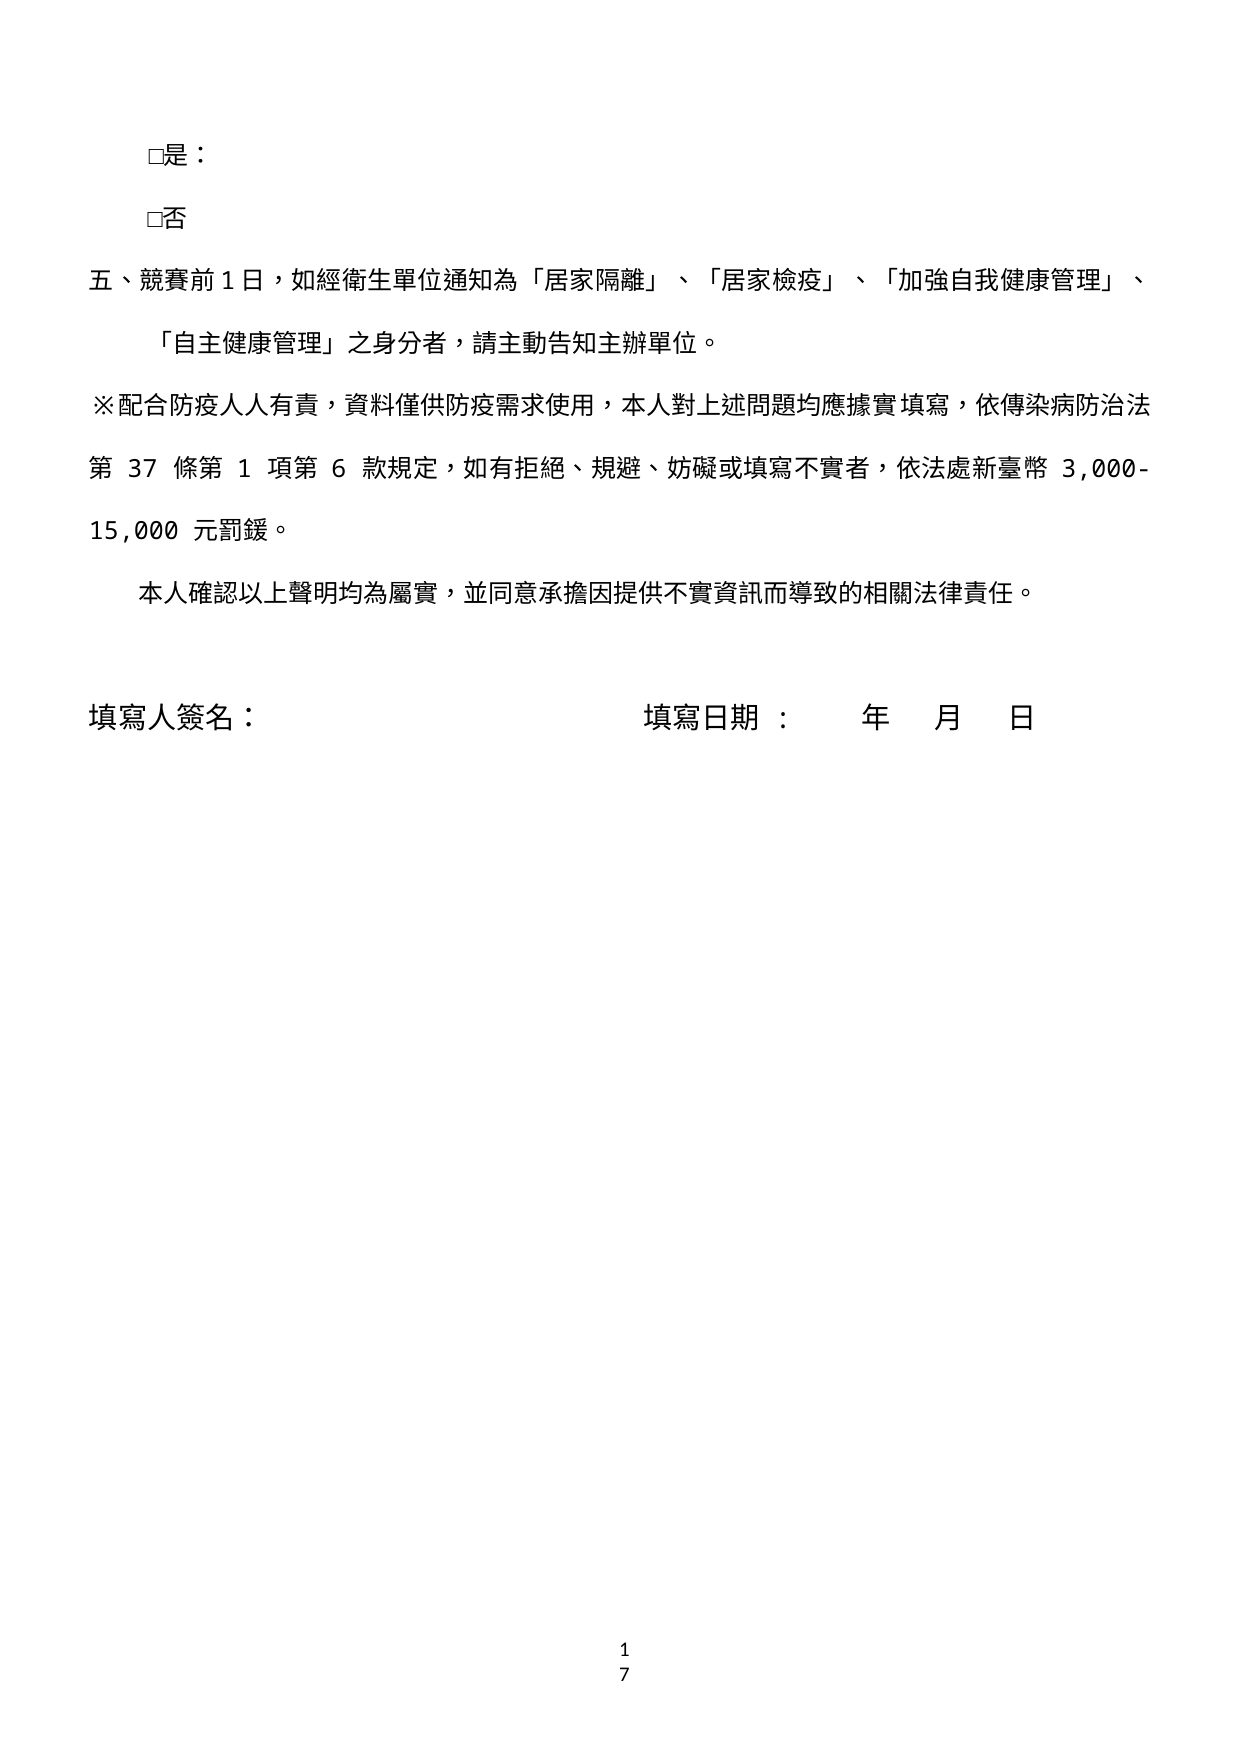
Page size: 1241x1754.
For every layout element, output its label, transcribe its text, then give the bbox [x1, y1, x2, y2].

text 填寫人簽名： 填寫日期 : 年 月 日 [89, 675, 1152, 737]
text 本人確認以上聲明均為屬實，並同意承擔因提供不實資訊而導致的相關法律責任。 [89, 550, 1152, 612]
text ※配合防疫人人有責，資料僅供防疫需求使用，本人對上述問題均應據實填寫，依傳染病防治法第 37 條第 1 項第 6 款規定，如有拒絕、規避、妨礙或填寫不實者，依法處新臺幣 3,000-15,000 元罰鍰。 [89, 362, 1152, 550]
text 五、競賽前1日，如經衛生單位通知為「居家隔離」、「居家檢疫」、「加強自我健康管理」、「自主健康管理」之身分者，請主動告知主辦單位。 [89, 237, 1152, 362]
text □否 [147, 175, 1152, 237]
text □是： [89, 112, 1152, 175]
